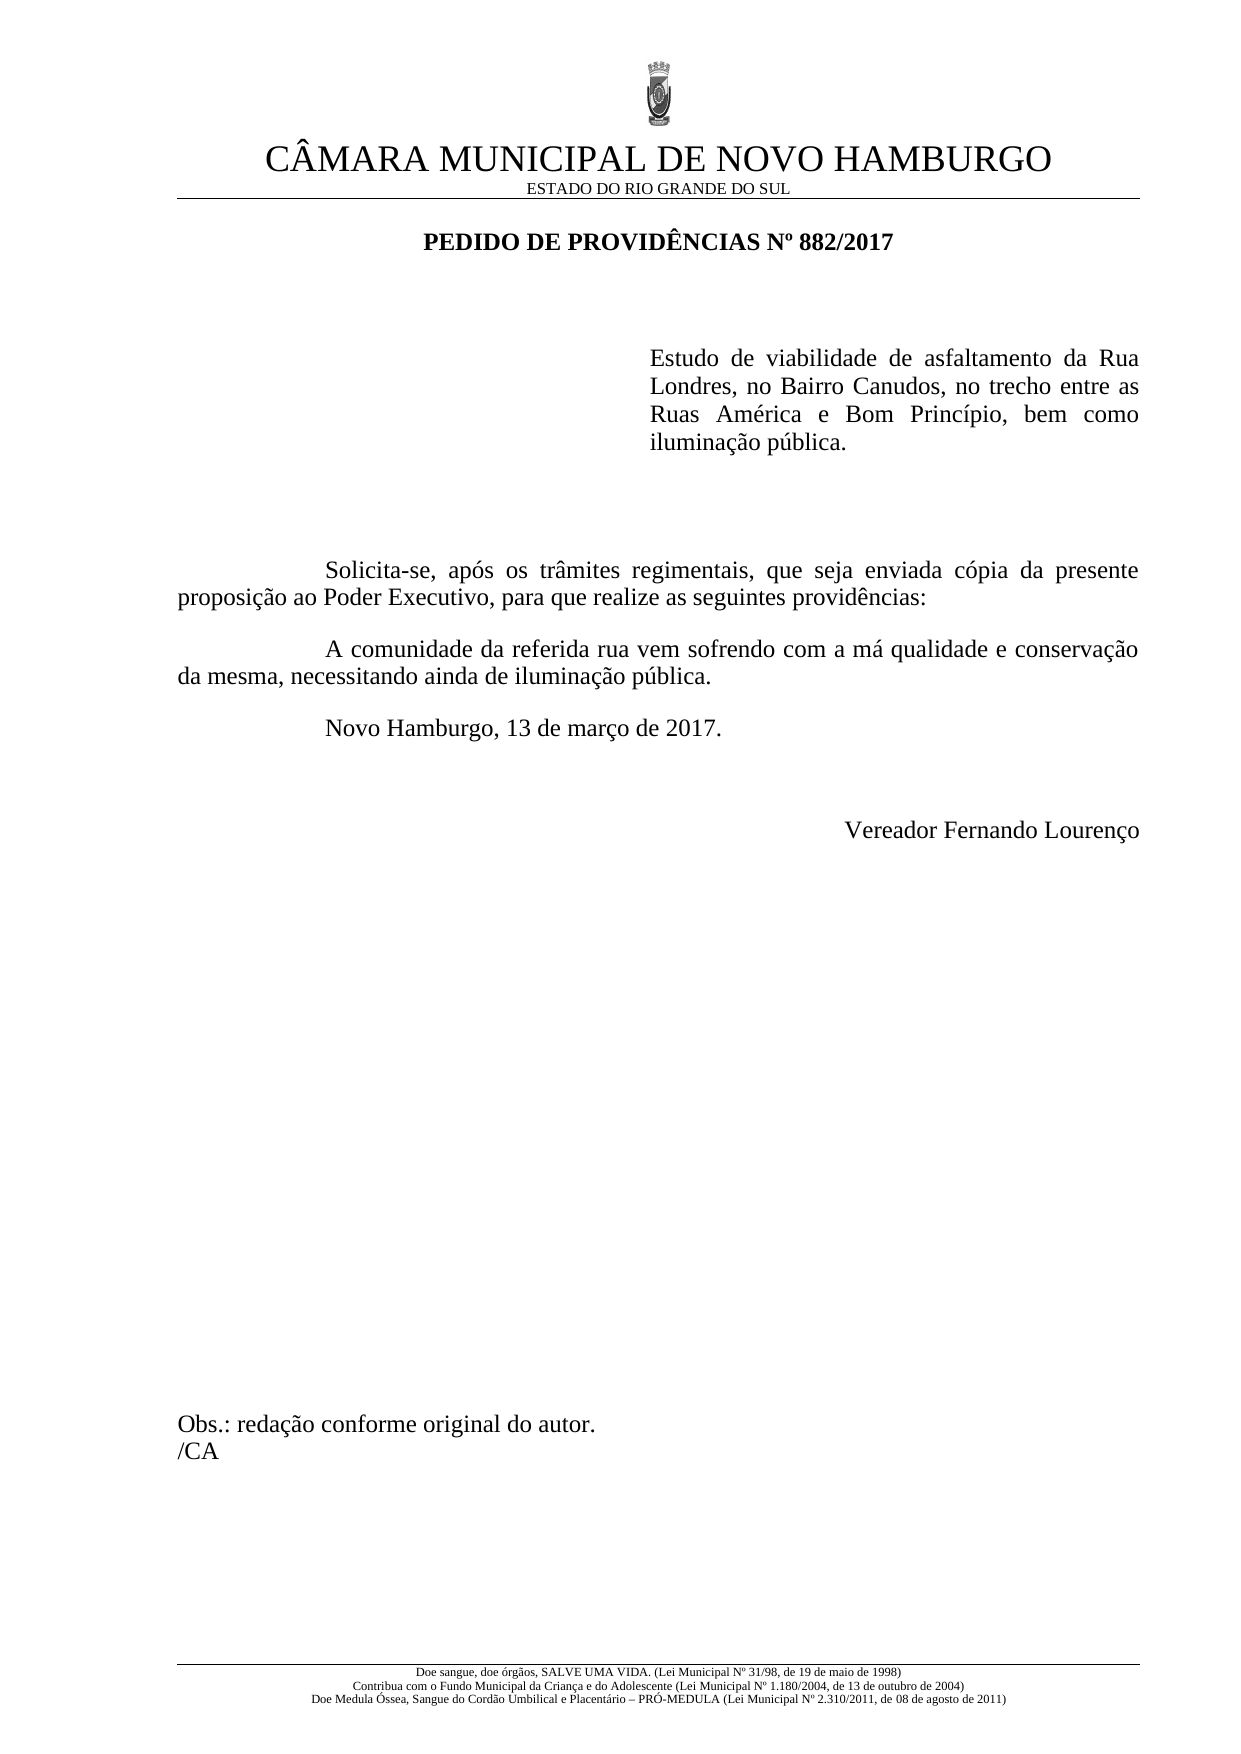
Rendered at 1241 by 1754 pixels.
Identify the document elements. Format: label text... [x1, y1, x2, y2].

text A comunidade da referida rua vem sofrendo com a má qualidade e conservação da mesma, necessitando ainda de iluminação pública. [177, 635, 1140, 690]
text Obs.: redação conforme original do autor. [177, 1410, 1140, 1437]
text Vereador Fernando Lourenço [177, 816, 1140, 844]
text Novo Hamburgo, 13 de março de 2017. [177, 714, 1140, 741]
text /CA [177, 1437, 1140, 1465]
text Solicita-se, após os trâmites regimentais, que seja enviada cópia da presente proposição ao Poder Executivo, para que realize as seguintes providências: [177, 556, 1140, 611]
text PEDIDO DE PROVIDÊNCIAS Nº 882/2017 [177, 228, 1140, 256]
text Estudo de viabilidade de asfaltamento da Rua Londres, no Bairro Canudos, no trecho entre as Ruas América e Bom Princípio, bem como iluminação pública. [649, 344, 1140, 455]
